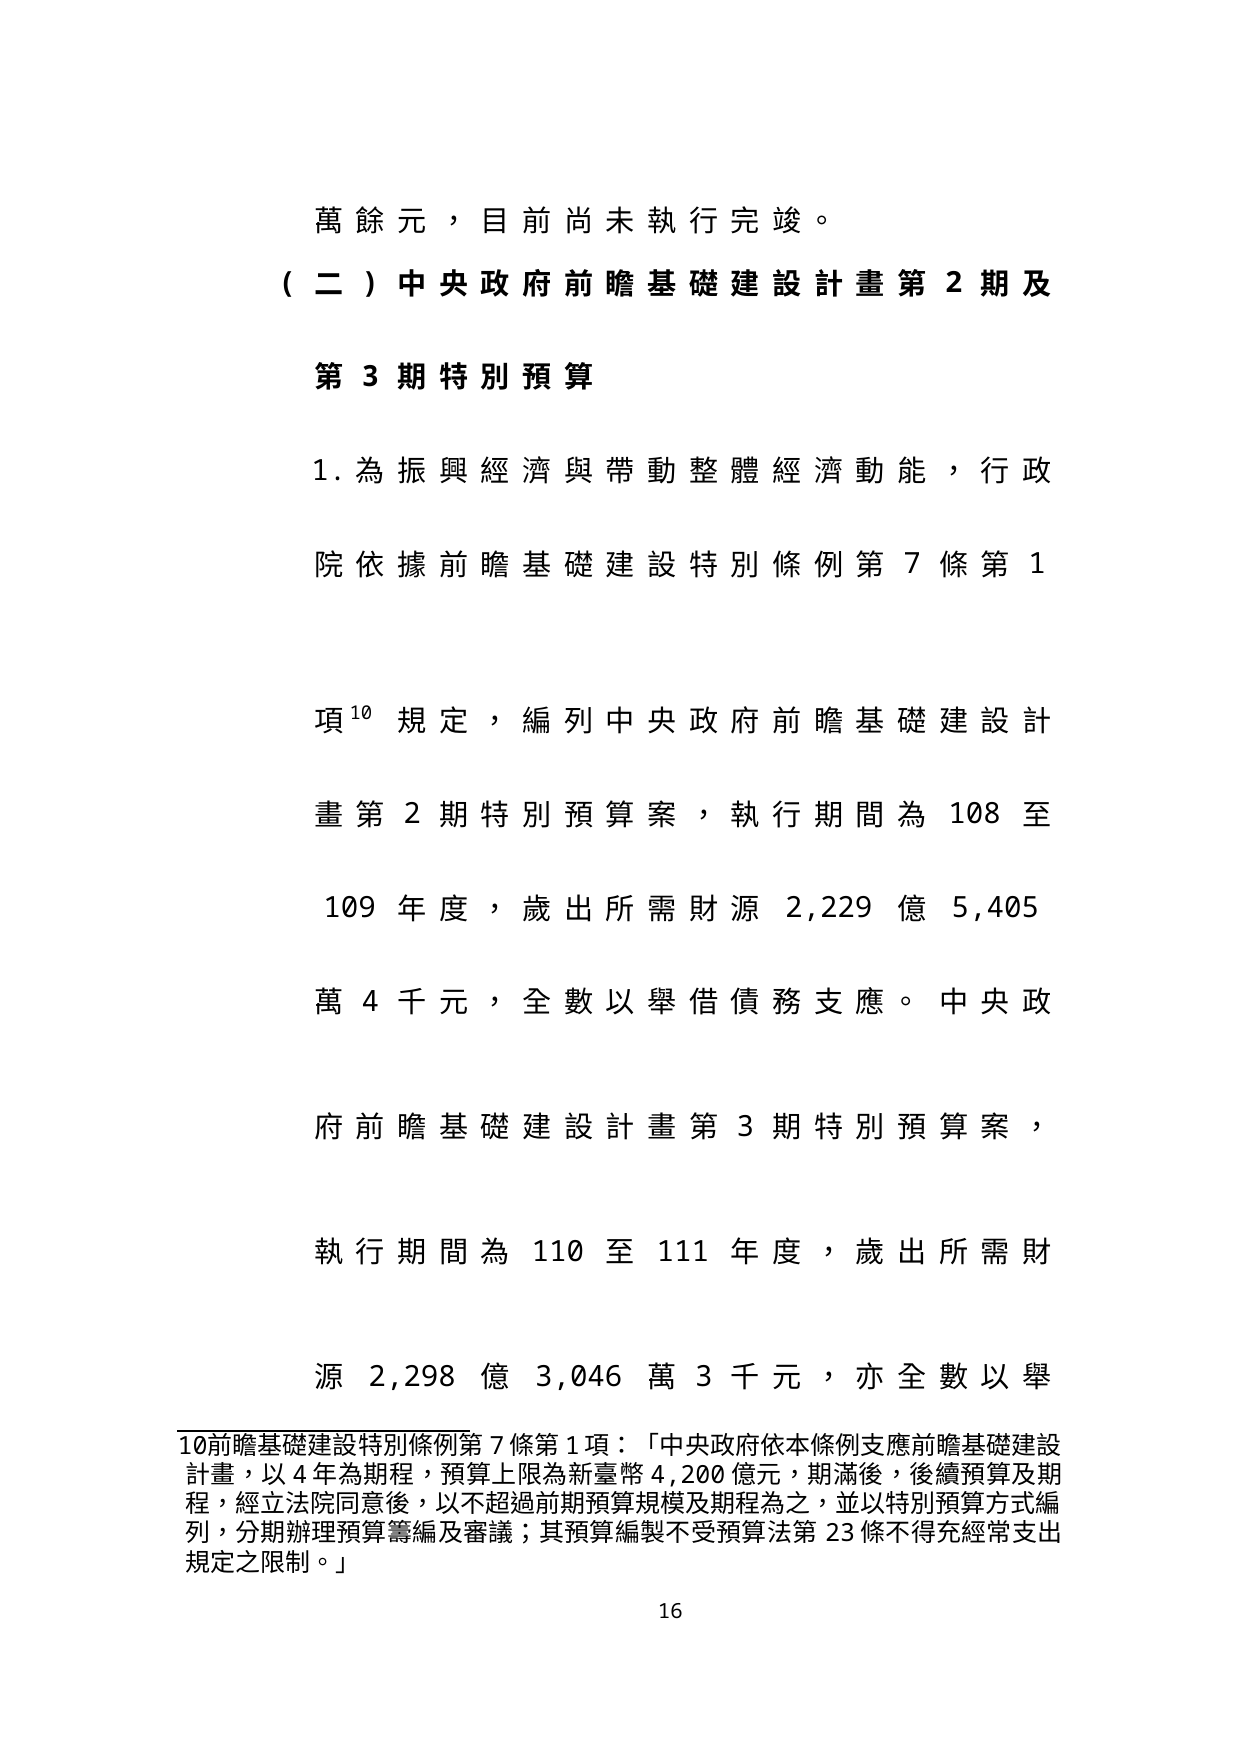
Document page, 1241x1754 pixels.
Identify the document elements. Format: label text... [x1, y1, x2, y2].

text (二)中央政府前瞻基礎建設計畫第2期及第3期特別預算 [242, 240, 1058, 427]
text 萬餘元，目前尚未執行完竣。 [271, 177, 1058, 240]
text 1.為振興經濟與帶動整體經濟動能，行政院依據前瞻基礎建設特別條例第7條第1項規定，編列中央政府前瞻基礎建設計畫第2期特別預算案，執行期間為108至109年度，歲出所需財源2,229億5,405萬4千元，全數以舉借債務支應。中央政府前瞻基礎建設計畫第3期特別預算案，執行期間為110至111年度，歲出所需財源2,298億3,046萬3千元，亦全數以舉 [271, 427, 1058, 1427]
text 前瞻基礎建設特別條例第7條第1項：「中央政府依本條例支應前瞻基礎建設計畫，以4年為期程，預算上限為新臺幣4,200億元，期滿後，後續預算及期程，經立法院同意後，以不超過前期預算規模及期程為之，並以特別預算方式編列，分期辦理預算籌編及審議；其預算編製不受預算法第23條不得充經常支出規定之限制。」 [177, 1431, 1063, 1577]
